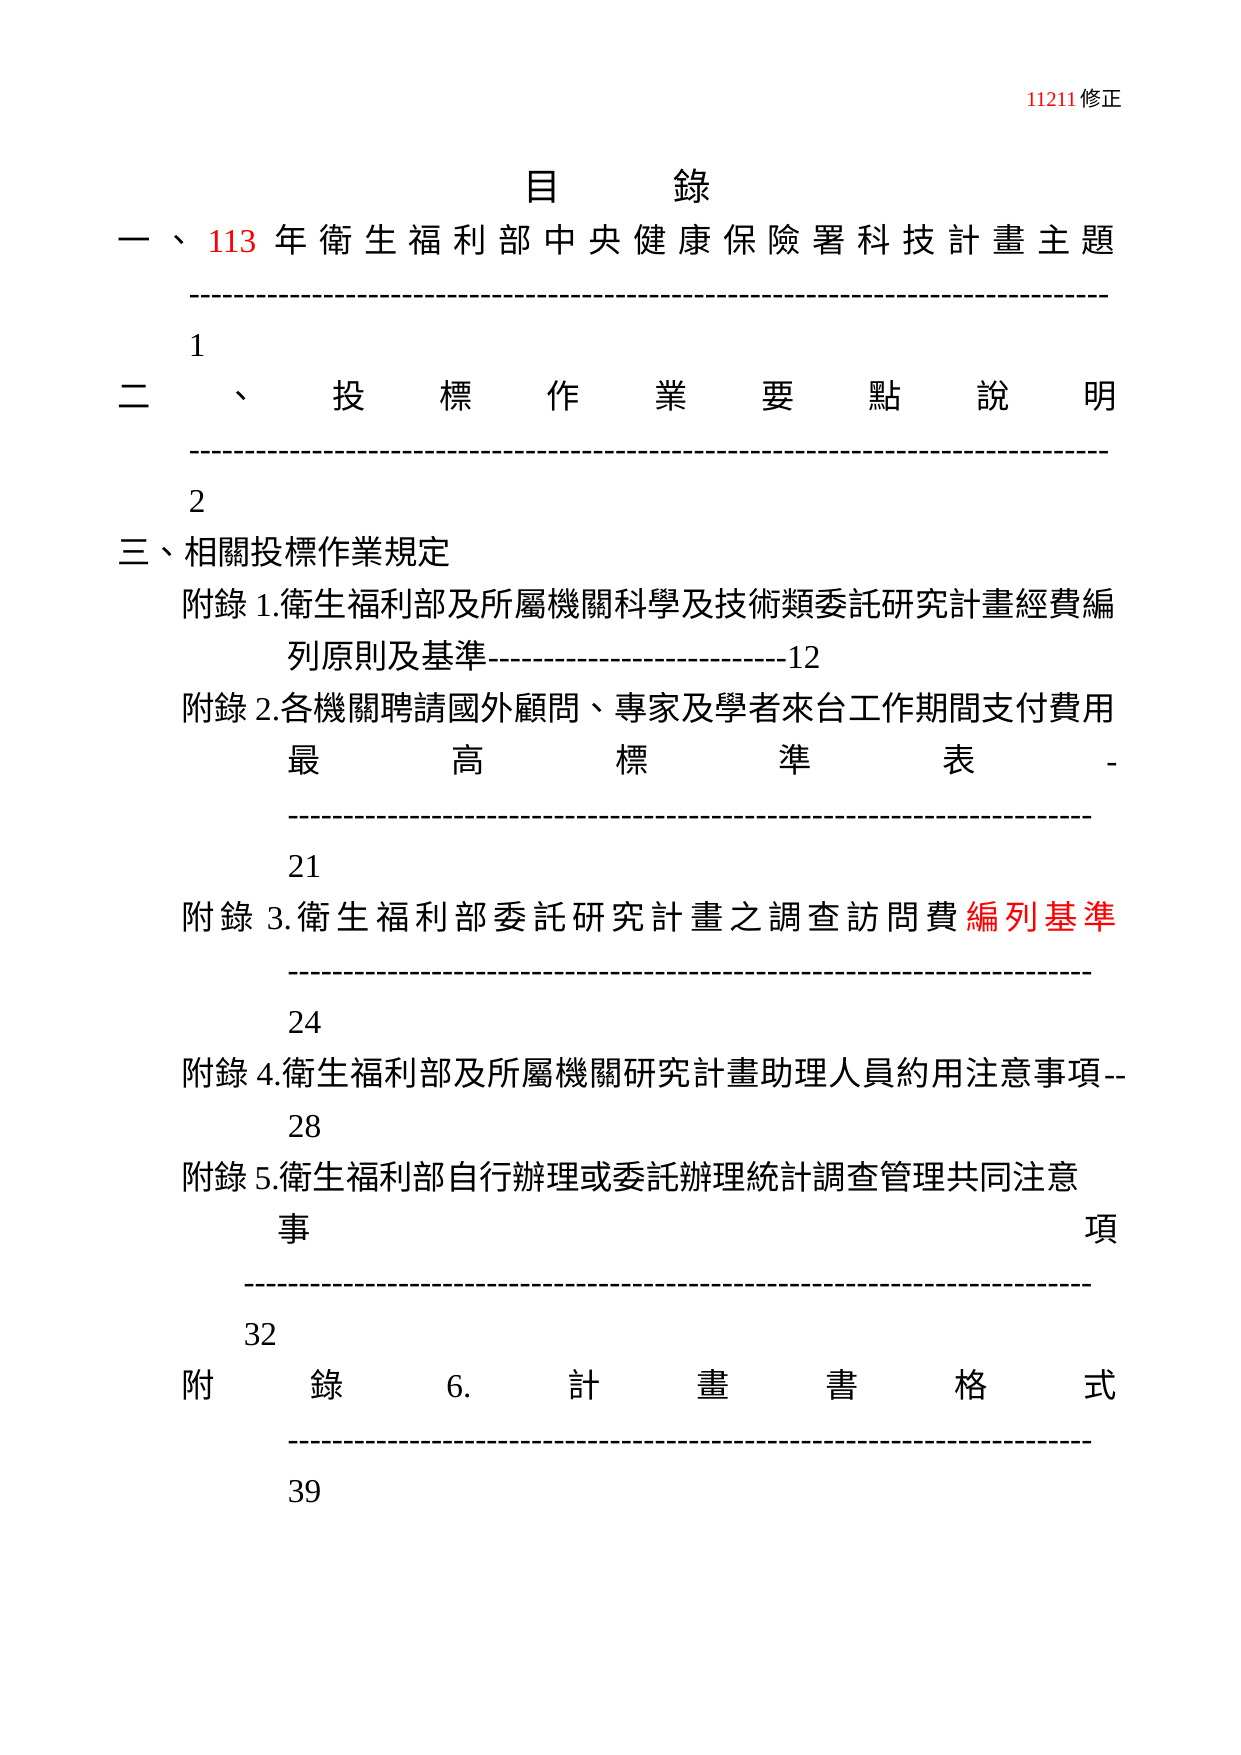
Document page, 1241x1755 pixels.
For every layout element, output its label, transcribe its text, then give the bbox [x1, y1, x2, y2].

text 附錄3.衛生福利部委託研究計畫之調查訪問費編列基準 24 [181, 887, 1117, 1044]
text 二、投標作業要點說明 2 [117, 367, 1117, 523]
text 附錄5.衛生福利部自行辦理或委託辦理統計調查管理共同注意 [181, 1148, 1117, 1200]
text 附錄1.衛生福利部及所屬機關科學及技術類委託研究計畫經費編列原則及基準---------------------------12 [181, 575, 1117, 679]
text 三、相關投標作業規定 [117, 523, 1117, 575]
text 附錄2.各機關聘請國外顧問、專家及學者來台工作期間支付費用最高標準表- 21 [181, 679, 1117, 887]
text 附錄4.衛生福利部及所屬機關研究計畫助理人員約用注意事項--28 [181, 1044, 1126, 1148]
text 一、113年衛生福利部中央健康保險署科技計畫主題 1 [117, 210, 1117, 367]
text 事項 32 [243, 1200, 1117, 1356]
text 目 錄 [117, 158, 1117, 210]
text 附錄6.計畫書格式 39 [181, 1356, 1117, 1512]
